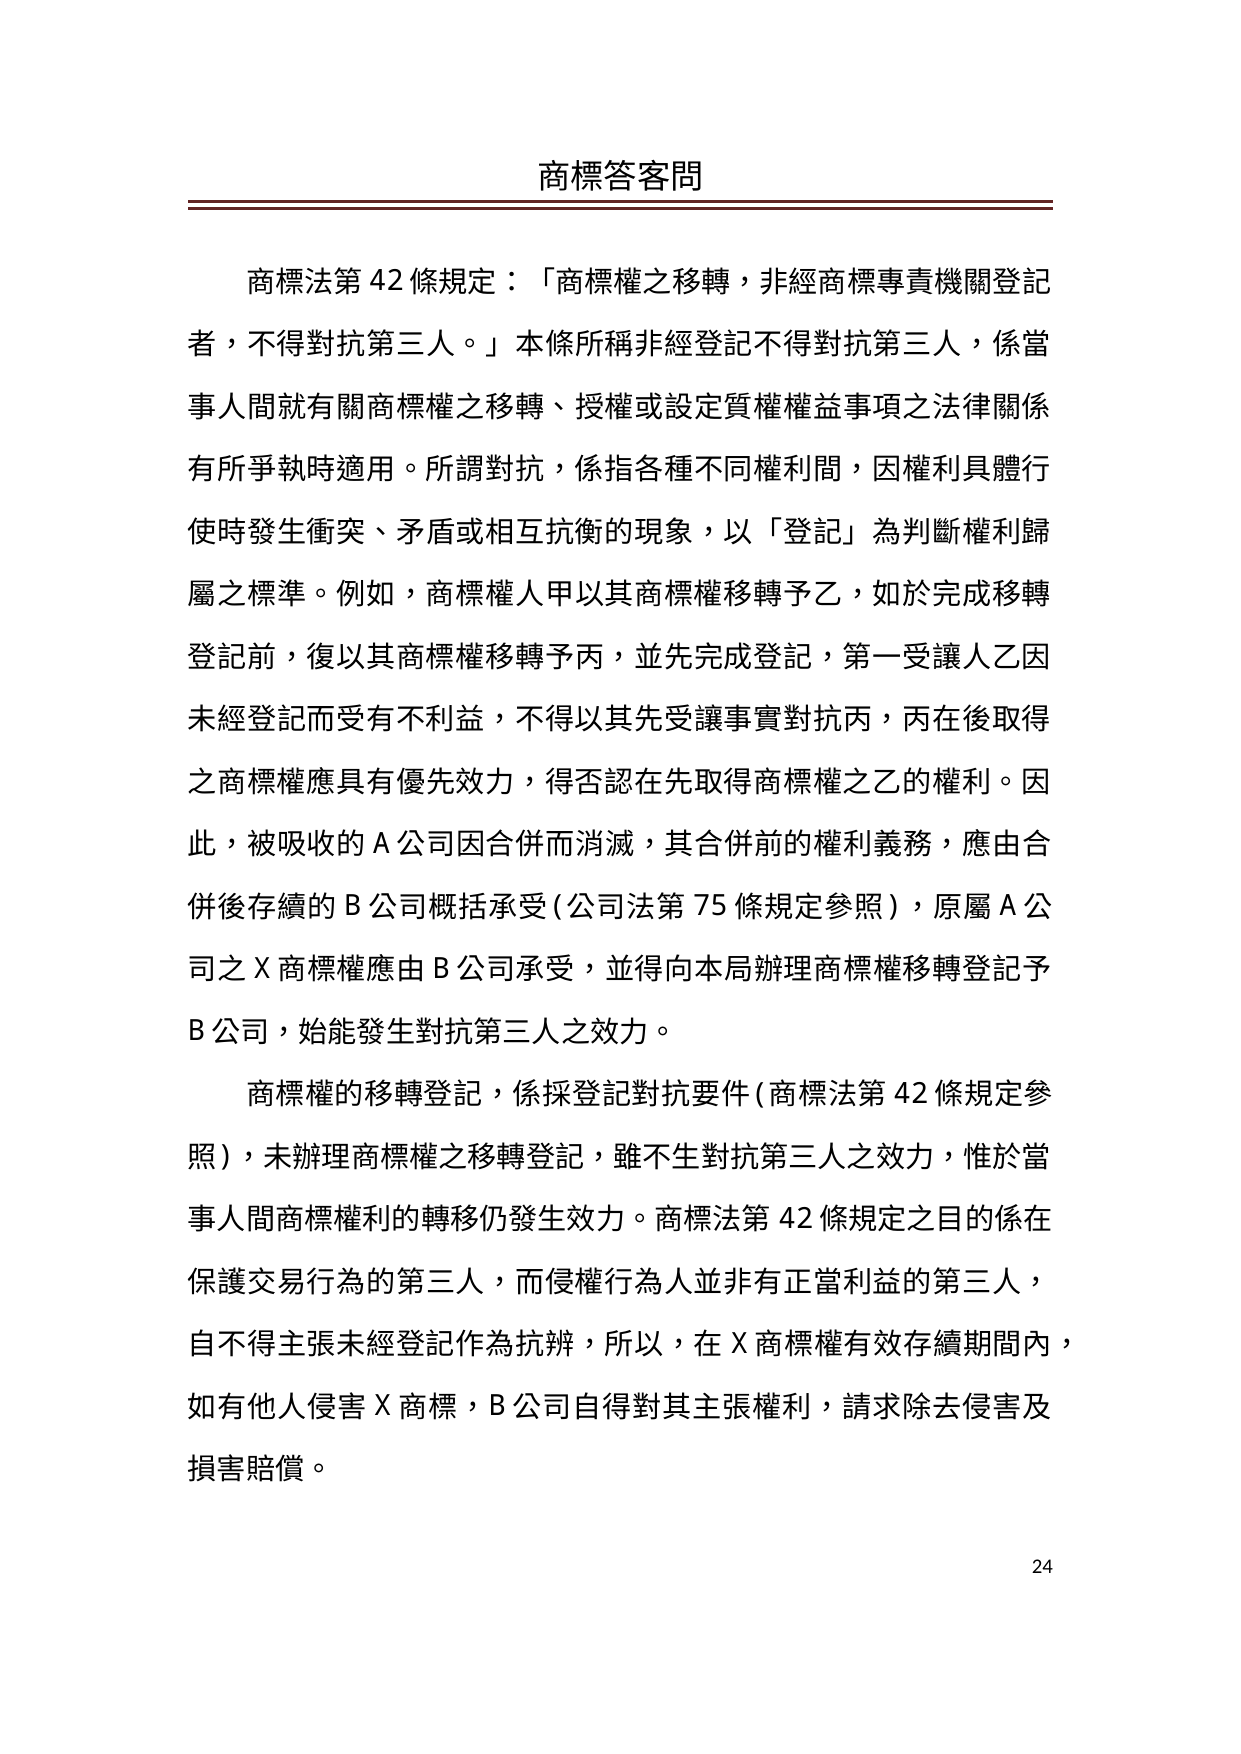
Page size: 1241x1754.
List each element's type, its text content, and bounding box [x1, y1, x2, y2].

text 商標法第42條規定：「商標權之移轉，非經商標專責機關登記者，不得對抗第三人。」本條所稱非經登記不得對抗第三人，係當事人間就有關商標權之移轉、授權或設定質權權益事項之法律關係有所爭執時適用。所謂對抗，係指各種不同權利間，因權利具體行使時發生衝突、矛盾或相互抗衡的現象，以「登記」為判斷權利歸屬之標準。例如，商標權人甲以其商標權移轉予乙，如於完成移轉登記前，復以其商標權移轉予丙，並先完成登記，第一受讓人乙因未經登記而受有不利益，不得以其先受讓事實對抗丙，丙在後取得之商標權應具有優先效力，得否認在先取得商標權之乙的權利。因此，被吸收的A公司因合併而消滅，其合併前的權利義務，應由合併後存續的B公司概括承受(公司法第75條規定參照)，原屬A公司之X商標權應由B公司承受，並得向本局辦理商標權移轉登記予B公司，始能發生對抗第三人之效力。 [187, 238, 1053, 1050]
text 商標權的移轉登記，係採登記對抗要件(商標法第42條規定參照)，未辦理商標權之移轉登記，雖不生對抗第三人之效力，惟於當事人間商標權利的轉移仍發生效力。商標法第42條規定之目的係在保護交易行為的第三人，而侵權行為人並非有正當利益的第三人，自不得主張未經登記作為抗辨，所以，在X商標權有效存續期間內，如有他人侵害X商標，B公司自得對其主張權利，請求除去侵害及損害賠償。 [187, 1050, 1053, 1488]
